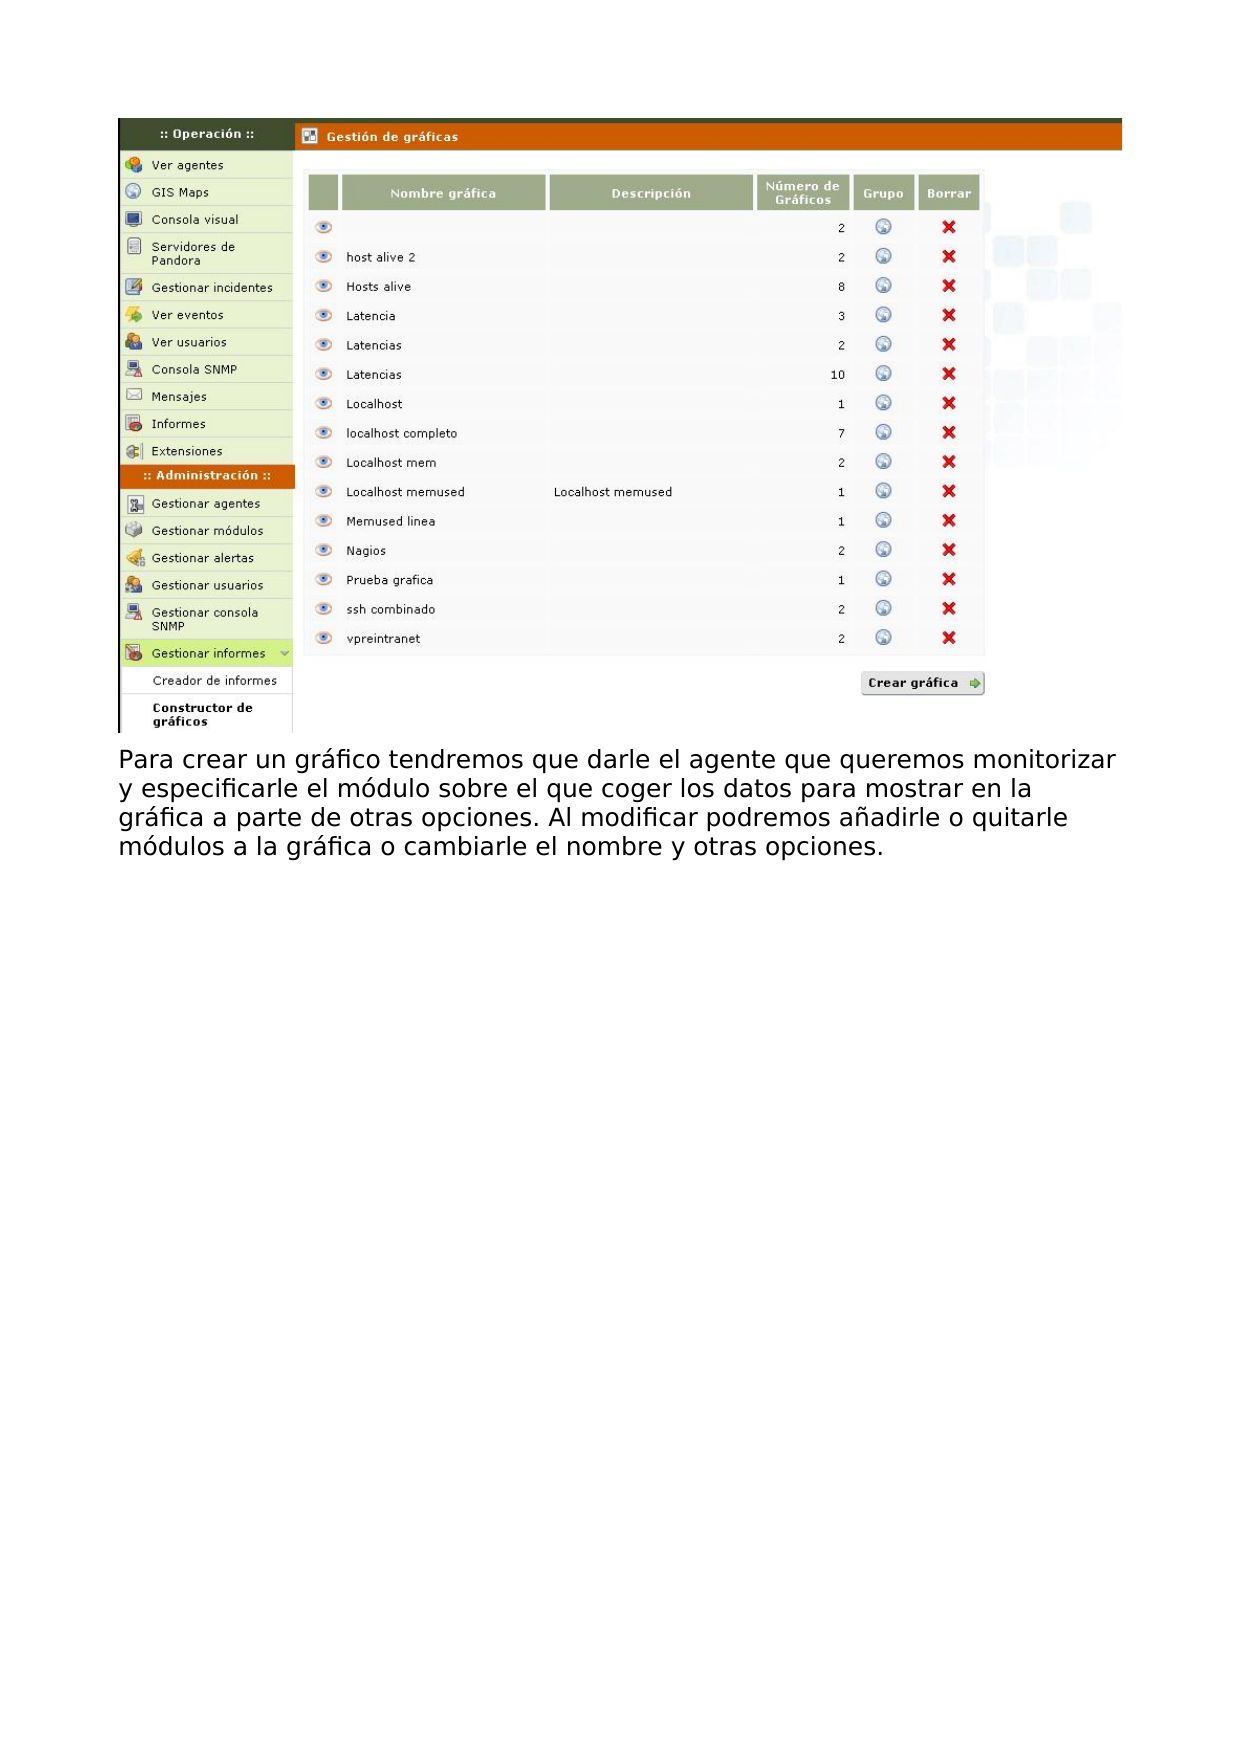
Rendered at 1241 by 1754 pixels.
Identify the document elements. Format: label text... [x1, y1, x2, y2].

picture [118, 118, 1123, 733]
text Para crear un gráfico tendremos que darle el agente que queremos monitorizar y especificarle el módulo sobre el que coger los datos para mostrar en la gráfica a parte de otras opciones. Al modificar podremos añadirle o quitarle módulos a la gráfica o cambiarle el nombre y otras opciones. [118, 745, 1122, 862]
